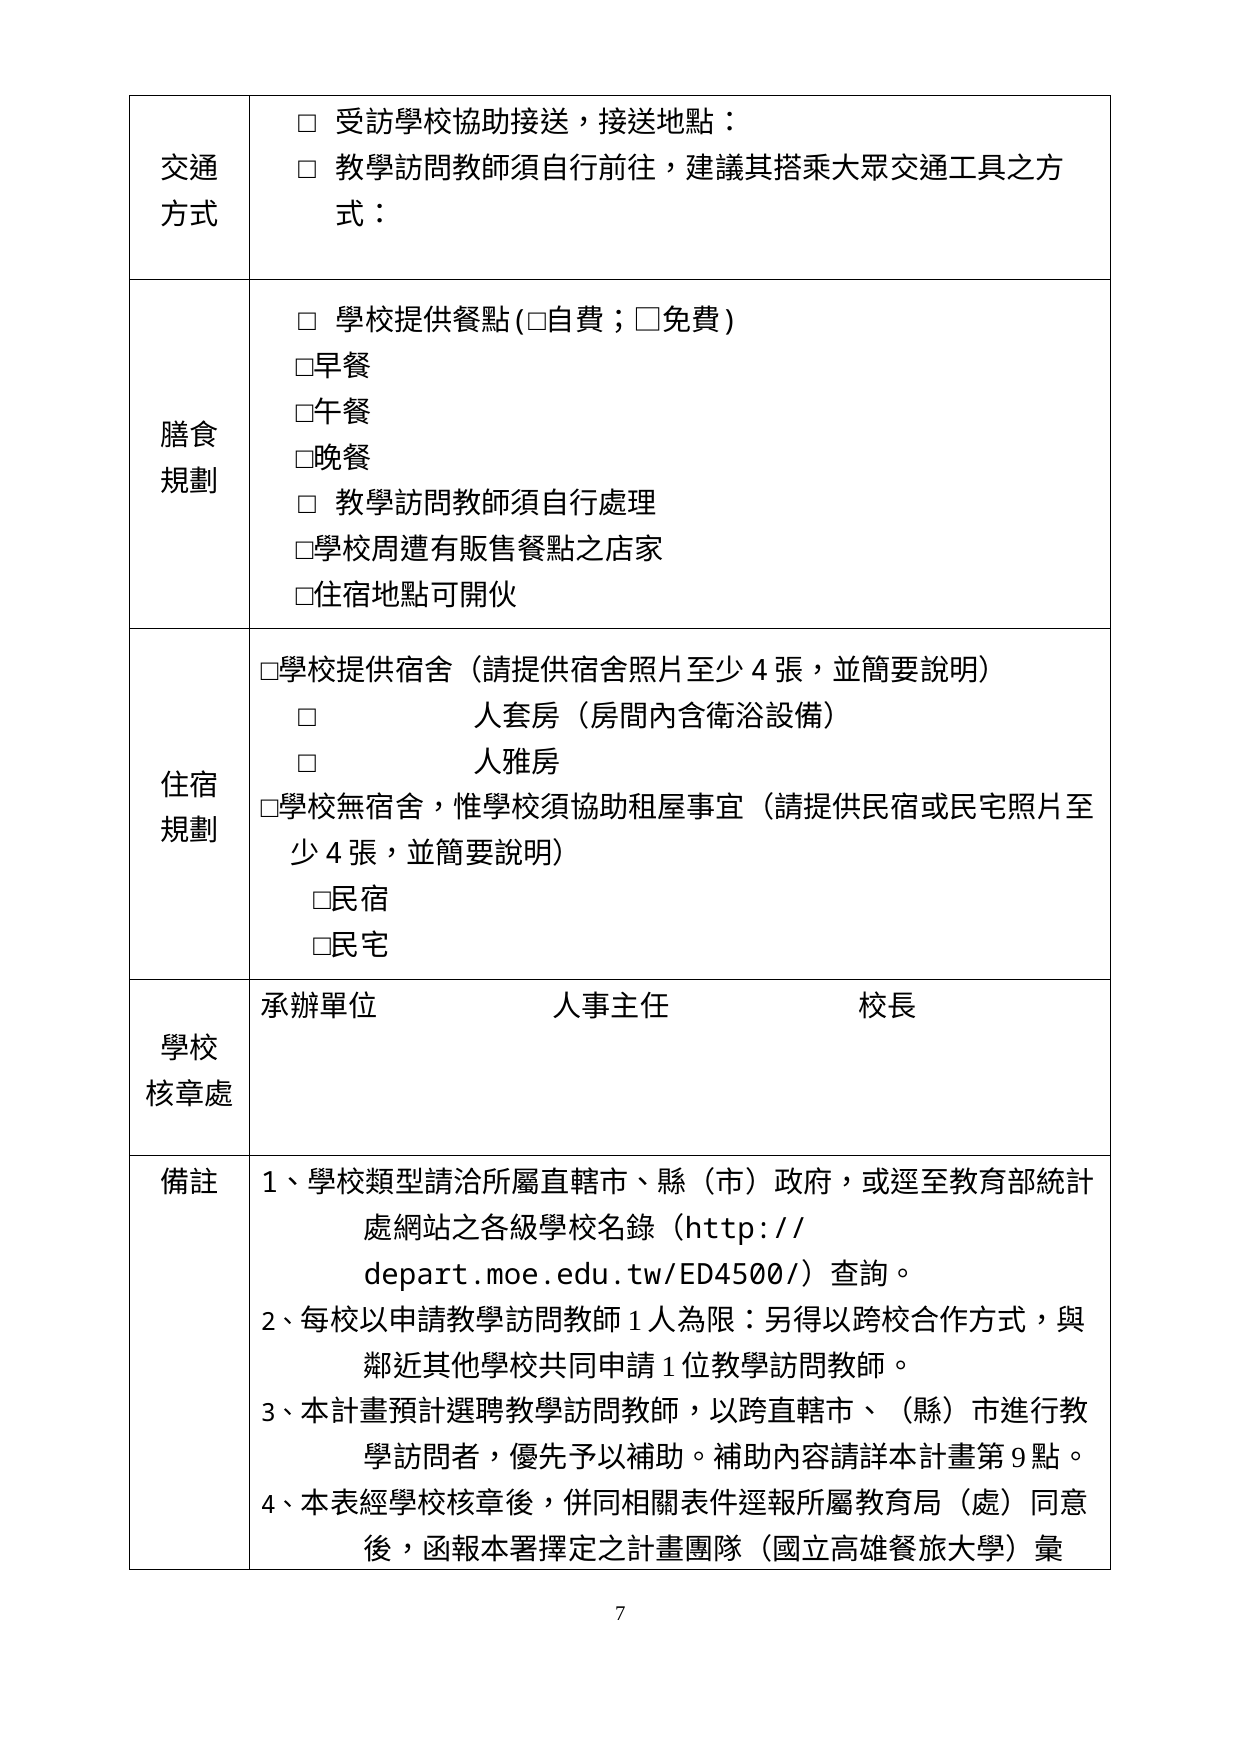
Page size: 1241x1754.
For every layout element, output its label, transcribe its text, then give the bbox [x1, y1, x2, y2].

table_cell 住宿 規劃 [130, 629, 249, 979]
table_cell 學校類型請洽所屬直轄市、縣（市）政府，或逕至教育部統計處網站之各級學校名錄（http://depart.moe.edu.tw/ED4500/）查詢。 每校以申請教學訪問教師1人為限：另得以跨校合作方式，與鄰近其他學校共同申請1位教學訪問教師。 本計畫預計選聘教學訪問教師，以跨直轄市、（縣）市進行教學訪問者，優先予以補助。補助內容請詳本計畫第9點。 本表經學校核章後，併同相關表件逕報所屬教育局（處）同意後，函報本署擇定之計畫團隊（國立高雄餐旅大學）彙整。 [250, 1156, 1110, 1568]
table_cell 備註 [130, 1156, 249, 1568]
table_cell 受訪學校協助接送，接送地點： 教學訪問教師須自行前往，建議其搭乘大眾交通工具之方式： [250, 96, 1110, 279]
table_cell 學校 核章處 [130, 980, 249, 1155]
table_cell 交通 方式 [130, 96, 249, 279]
table_cell 膳食 規劃 [130, 280, 249, 628]
table_cell □學校提供宿舍（請提供宿舍照片至少4張，並簡要說明） □ 人套房（房間內含衛浴設備） □ 人雅房 □學校無宿舍，惟學校須協助租屋事宜（請提供民宿或民宅照片至少4張，並簡要說明） □民宿 □民宅 [250, 629, 1110, 979]
table_cell 學校提供餐點(□自費；□免費) □早餐 □午餐 □晚餐 教學訪問教師須自行處理 □學校周遭有販售餐點之店家 □住宿地點可開伙 [250, 280, 1110, 628]
table_cell 承辦單位 人事主任 校長 [250, 980, 1110, 1155]
